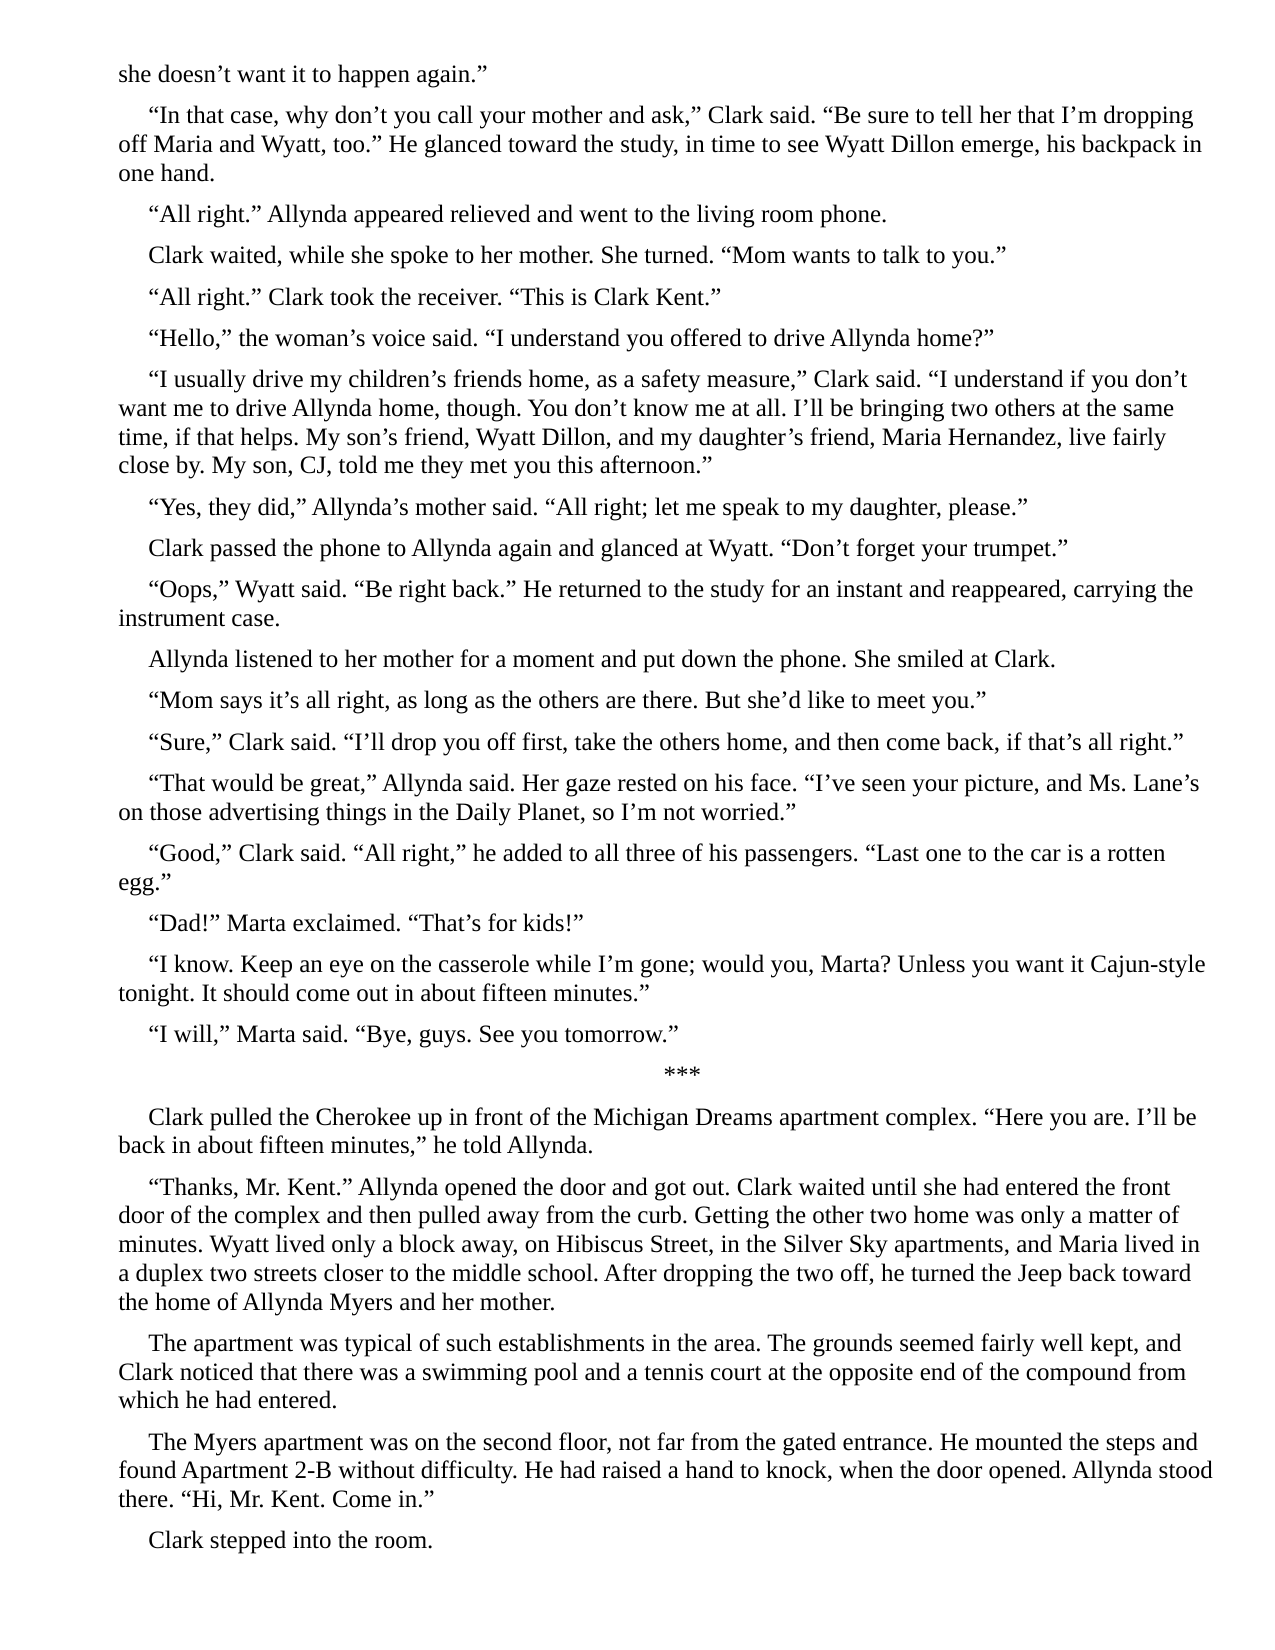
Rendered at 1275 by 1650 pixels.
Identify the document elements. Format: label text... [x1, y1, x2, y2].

text The apartment was typical of such establishments in the area. The grounds seemed fairly well kept, and Clark noticed that there was a swimming pool and a tennis court at the opposite end of the compound from which he had entered. [118, 1328, 1216, 1414]
text Clark waited, while she spoke to her mother. She turned. “Mom wants to talk to you.” [118, 240, 1216, 269]
text “Sure,” Clark said. “I’ll drop you off first, take the others home, and then come back, if that’s all right.” [118, 727, 1216, 755]
text The Myers apartment was on the second floor, not far from the gated entrance. He mounted the steps and found Apartment 2-B without difficulty. He had raised a hand to knock, when the door opened. Allynda stood there. “Hi, Mr. Kent. Come in.” [118, 1427, 1216, 1513]
text “All right.” Allynda appeared relieved and went to the living room phone. [118, 199, 1216, 228]
text Clark passed the phone to Allynda again and glanced at Wyatt. “Don’t forget your trumpet.” [118, 533, 1216, 562]
text “That would be great,” Allynda said. Her gaze rested on his face. “I’ve seen your picture, and Ms. Lane’s on those advertising things in the Daily Planet, so I’m not worried.” [118, 768, 1216, 825]
text “Yes, they did,” Allynda’s mother said. “All right; let me speak to my daughter, please.” [118, 492, 1216, 520]
text she doesn’t want it to happen again.” [118, 59, 1216, 88]
text “Thanks, Mr. Kent.” Allynda opened the door and got out. Clark waited until she had entered the front door of the complex and then pulled away from the curb. Getting the other two home was only a matter of minutes. Wyatt lived only a block away, on Hibiscus Street, in the Silver Sky apartments, and Maria lived in a duplex two streets closer to the middle school. After dropping the two off, he turned the Jeep back toward the home of Allynda Myers and her mother. [118, 1172, 1216, 1315]
text “Good,” Clark said. “All right,” he added to all three of his passengers. “Last one to the car is a rotten egg.” [118, 838, 1216, 895]
text “All right.” Clark took the receiver. “This is Clark Kent.” [118, 282, 1216, 310]
text “Dad!” Marta exclaimed. “That’s for kids!” [118, 908, 1216, 937]
text Clark pulled the Cherokee up in front of the Michigan Dreams apartment complex. “Here you are. I’ll be back in about fifteen minutes,” he told Allynda. [118, 1102, 1216, 1159]
text “I know. Keep an eye on the casserole while I’m gone; would you, Marta? Unless you want it Cajun-style tonight. It should come out in about fifteen minutes.” [118, 949, 1216, 1007]
text “Mom says it’s all right, as long as the others are there. But she’d like to meet you.” [118, 685, 1216, 714]
text “I will,” Marta said. “Bye, guys. See you tomorrow.” [118, 1019, 1216, 1048]
text Allynda listened to her mother for a moment and put down the phone. She smiled at Clark. [118, 644, 1216, 673]
text “Oops,” Wyatt said. “Be right back.” He returned to the study for an instant and reappeared, carrying the instrument case. [118, 574, 1216, 632]
text “I usually drive my children’s friends home, as a safety measure,” Clark said. “I understand if you don’t want me to drive Allynda home, though. You don’t know me at all. I’ll be bringing two others at the same time, if that helps. My son’s friend, Wyatt Dillon, and my daughter’s friend, Maria Hernandez, live fairly close by. My son, CJ, told me they met you this afternoon.” [118, 364, 1216, 479]
text *** [118, 1060, 1216, 1089]
text “Hello,” the woman’s voice said. “I understand you offered to drive Allynda home?” [118, 323, 1216, 352]
text “In that case, why don’t you call your mother and ask,” Clark said. “Be sure to tell her that I’m dropping off Maria and Wyatt, too.” He glanced toward the study, in time to see Wyatt Dillon emerge, his backpack in one hand. [118, 100, 1216, 187]
text Clark stepped into the room. [118, 1525, 1216, 1554]
